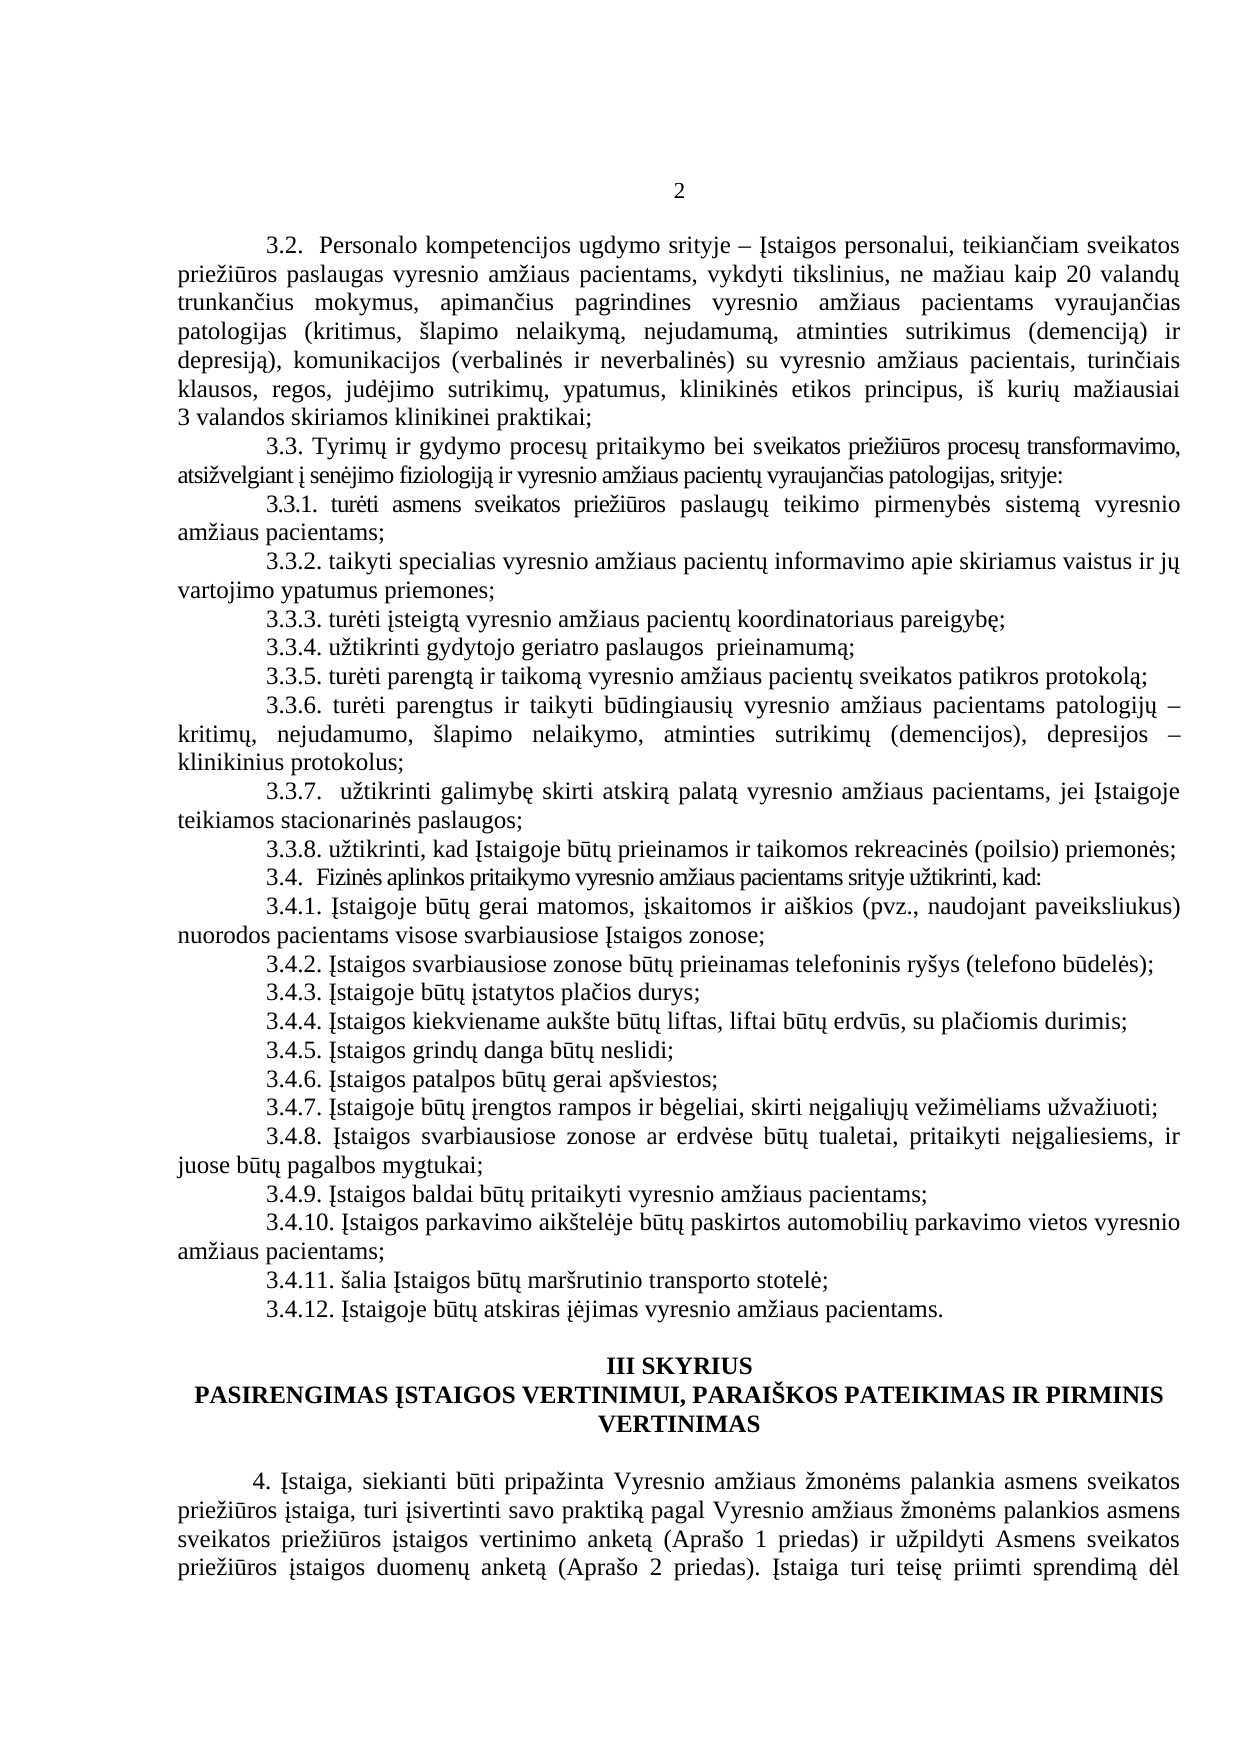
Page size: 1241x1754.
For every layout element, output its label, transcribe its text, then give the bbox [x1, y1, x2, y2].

text 3.3.7. užtikrinti galimybę skirti atskirą palatą vyresnio amžiaus pacientams, jei Įstaigoje teikiamos stacionarinės paslaugos; [177, 776, 1181, 834]
text 3.4.3. Įstaigoje būtų įstatytos plačios durys; [177, 977, 1181, 1006]
text III SKYRIUS [177, 1351, 1181, 1380]
text 3.3.5. turėti parengtą ir taikomą vyresnio amžiaus pacientų sveikatos patikros protokolą; [177, 661, 1181, 690]
text 3.2. Personalo kompetencijos ugdymo srityje – Įstaigos personalui, teikiančiam sveikatos priežiūros paslaugas vyresnio amžiaus pacientams, vykdyti tikslinius, ne mažiau kaip 20 valandų trunkančius mokymus, apimančius pagrindines vyresnio amžiaus pacientams vyraujančias patologijas (kritimus, šlapimo nelaikymą, nejudamumą, atminties sutrikimus (demenciją) ir depresiją), komunikacijos (verbalinės ir neverbalinės) su vyresnio amžiaus pacientais, turinčiais klausos, regos, judėjimo sutrikimų, ypatumus, klinikinės etikos principus, iš kurių mažiausiai 3 valandos skiriamos klinikinei praktikai; [177, 230, 1181, 431]
text 3.4.10. Įstaigos parkavimo aikštelėje būtų paskirtos automobilių parkavimo vietos vyresnio amžiaus pacientams; [177, 1207, 1181, 1265]
text 3.4.5. Įstaigos grindų danga būtų neslidi; [177, 1035, 1181, 1064]
text 3.4.11. šalia Įstaigos būtų maršrutinio transporto stotelė; [177, 1265, 1181, 1294]
text 3.4.4. Įstaigos kiekviename aukšte būtų liftas, liftai būtų erdvūs, su plačiomis durimis; [177, 1006, 1181, 1035]
text 3.4.7. Įstaigoje būtų įrengtos rampos ir bėgeliai, skirti neįgaliųjų vežimėliams užvažiuoti; [177, 1092, 1181, 1121]
text 3.4.12. Įstaigoje būtų atskiras įėjimas vyresnio amžiaus pacientams. [177, 1294, 1181, 1322]
text 3.4.2. Įstaigos svarbiausiose zonose būtų prieinamas telefoninis ryšys (telefono būdelės); [177, 949, 1181, 977]
text PASIRENGIMAS ĮSTAIGOS VERTINIMUI, PARAIŠKOS PATEIKIMAS IR PIRMINIS VERTINIMAS [177, 1380, 1181, 1437]
text 3.3.4. užtikrinti gydytojo geriatro paslaugos prieinamumą; [177, 632, 1181, 661]
text 3.4.9. Įstaigos baldai būtų pritaikyti vyresnio amžiaus pacientams; [177, 1179, 1181, 1207]
text 3.3.6. turėti parengtus ir taikyti būdingiausių vyresnio amžiaus pacientams patologijų – kritimų, nejudamumo, šlapimo nelaikymo, atminties sutrikimų (demencijos), depresijos – klinikinius protokolus; [177, 690, 1181, 776]
text 3.3.3. turėti įsteigtą vyresnio amžiaus pacientų koordinatoriaus pareigybę; [177, 604, 1181, 632]
text 3.3. Tyrimų ir gydymo procesų pritaikymo bei sveikatos priežiūros procesų transformavimo, atsižvelgiant į senėjimo fiziologiją ir vyresnio amžiaus pacientų vyraujančias patologijas, srityje: [177, 431, 1181, 489]
text 3.4. Fizinės aplinkos pritaikymo vyresnio amžiaus pacientams srityje užtikrinti, kad: [177, 862, 1181, 891]
text 3.4.8. Įstaigos svarbiausiose zonose ar erdvėse būtų tualetai, pritaikyti neįgaliesiems, ir juose būtų pagalbos mygtukai; [177, 1121, 1181, 1179]
text 3.3.8. užtikrinti, kad Įstaigoje būtų prieinamos ir taikomos rekreacinės (poilsio) priemonės; [177, 834, 1181, 862]
text 3.3.1. turėti asmens sveikatos priežiūros paslaugų teikimo pirmenybės sistemą vyresnio amžiaus pacientams; [177, 489, 1181, 546]
text 3.3.2. taikyti specialias vyresnio amžiaus pacientų informavimo apie skiriamus vaistus ir jų vartojimo ypatumus priemones; [177, 546, 1181, 604]
text 4. Įstaiga, siekianti būti pripažinta Vyresnio amžiaus žmonėms palankia asmens sveikatos priežiūros įstaiga, turi įsivertinti savo praktiką pagal Vyresnio amžiaus žmonėms palankios asmens sveikatos priežiūros įstaigos vertinimo anketą (Aprašo 1 priedas) ir užpildyti Asmens sveikatos priežiūros įstaigos duomenų anketą (Aprašo 2 priedas). Įstaiga turi teisę priimti sprendimą dėl [177, 1466, 1181, 1581]
text 3.4.1. Įstaigoje būtų gerai matomos, įskaitomos ir aiškios (pvz., naudojant paveiksliukus) nuorodos pacientams visose svarbiausiose Įstaigos zonose; [177, 891, 1181, 949]
text 3.4.6. Įstaigos patalpos būtų gerai apšviestos; [177, 1064, 1181, 1092]
